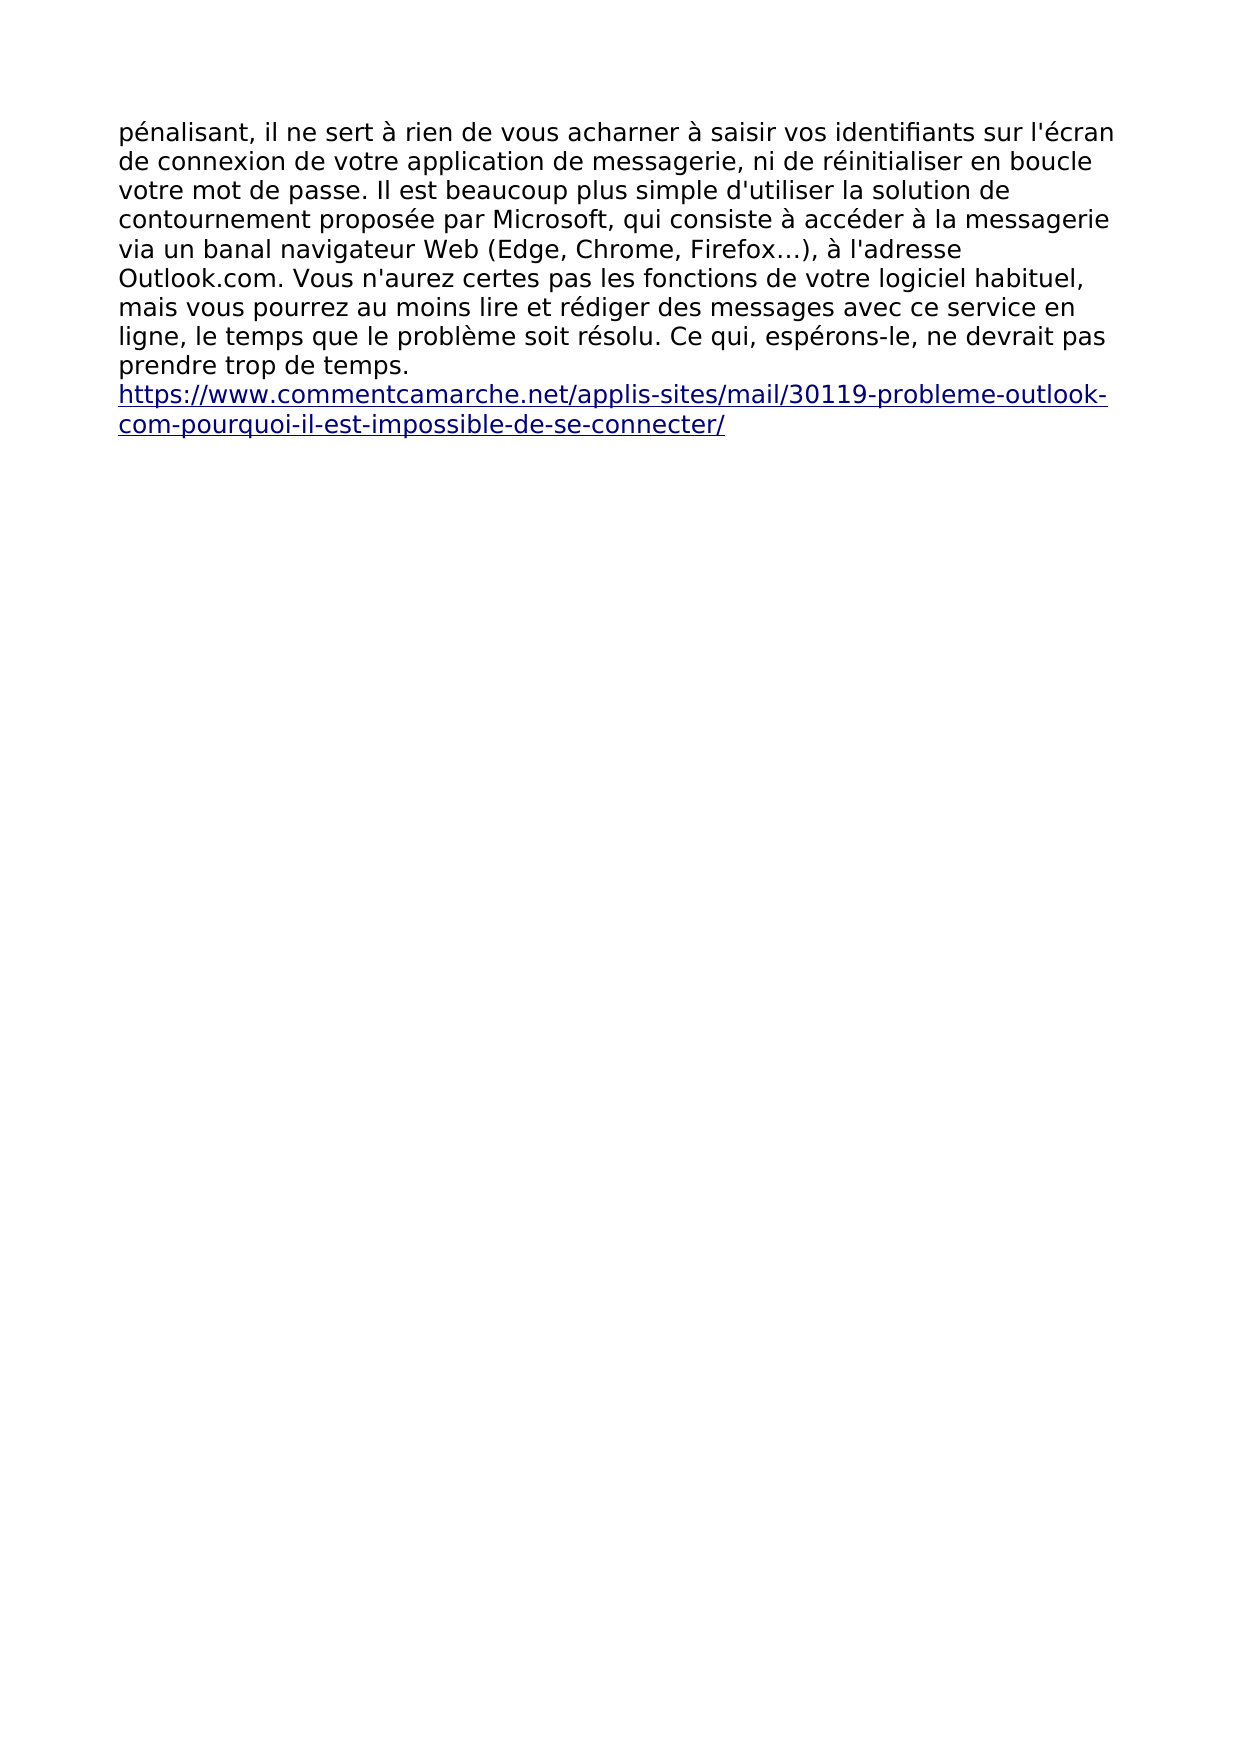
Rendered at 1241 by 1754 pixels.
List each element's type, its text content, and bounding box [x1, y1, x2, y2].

text pénalisant, il ne sert à rien de vous acharner à saisir vos identifiants sur l'écran de connexion de votre application de messagerie, ni de réinitialiser en boucle votre mot de passe. Il est beaucoup plus simple d'utiliser la solution de contournement proposée par Microsoft, qui consiste à accéder à la messagerie via un banal navigateur Web (Edge, Chrome, Firefox…), à l'adresse Outlook.com. Vous n'aurez certes pas les fonctions de votre logiciel habituel, mais vous pourrez au moins lire et rédiger des messages avec ce service en ligne, le temps que le problème soit résolu. Ce qui, espérons-le, ne devrait pas prendre trop de temps. https://www.commentcamarche.net/applis-sites/mail/30119-probleme-outlook-com-pourquoi-il-est-impossible-de-se-connecter/ [118, 118, 1122, 439]
